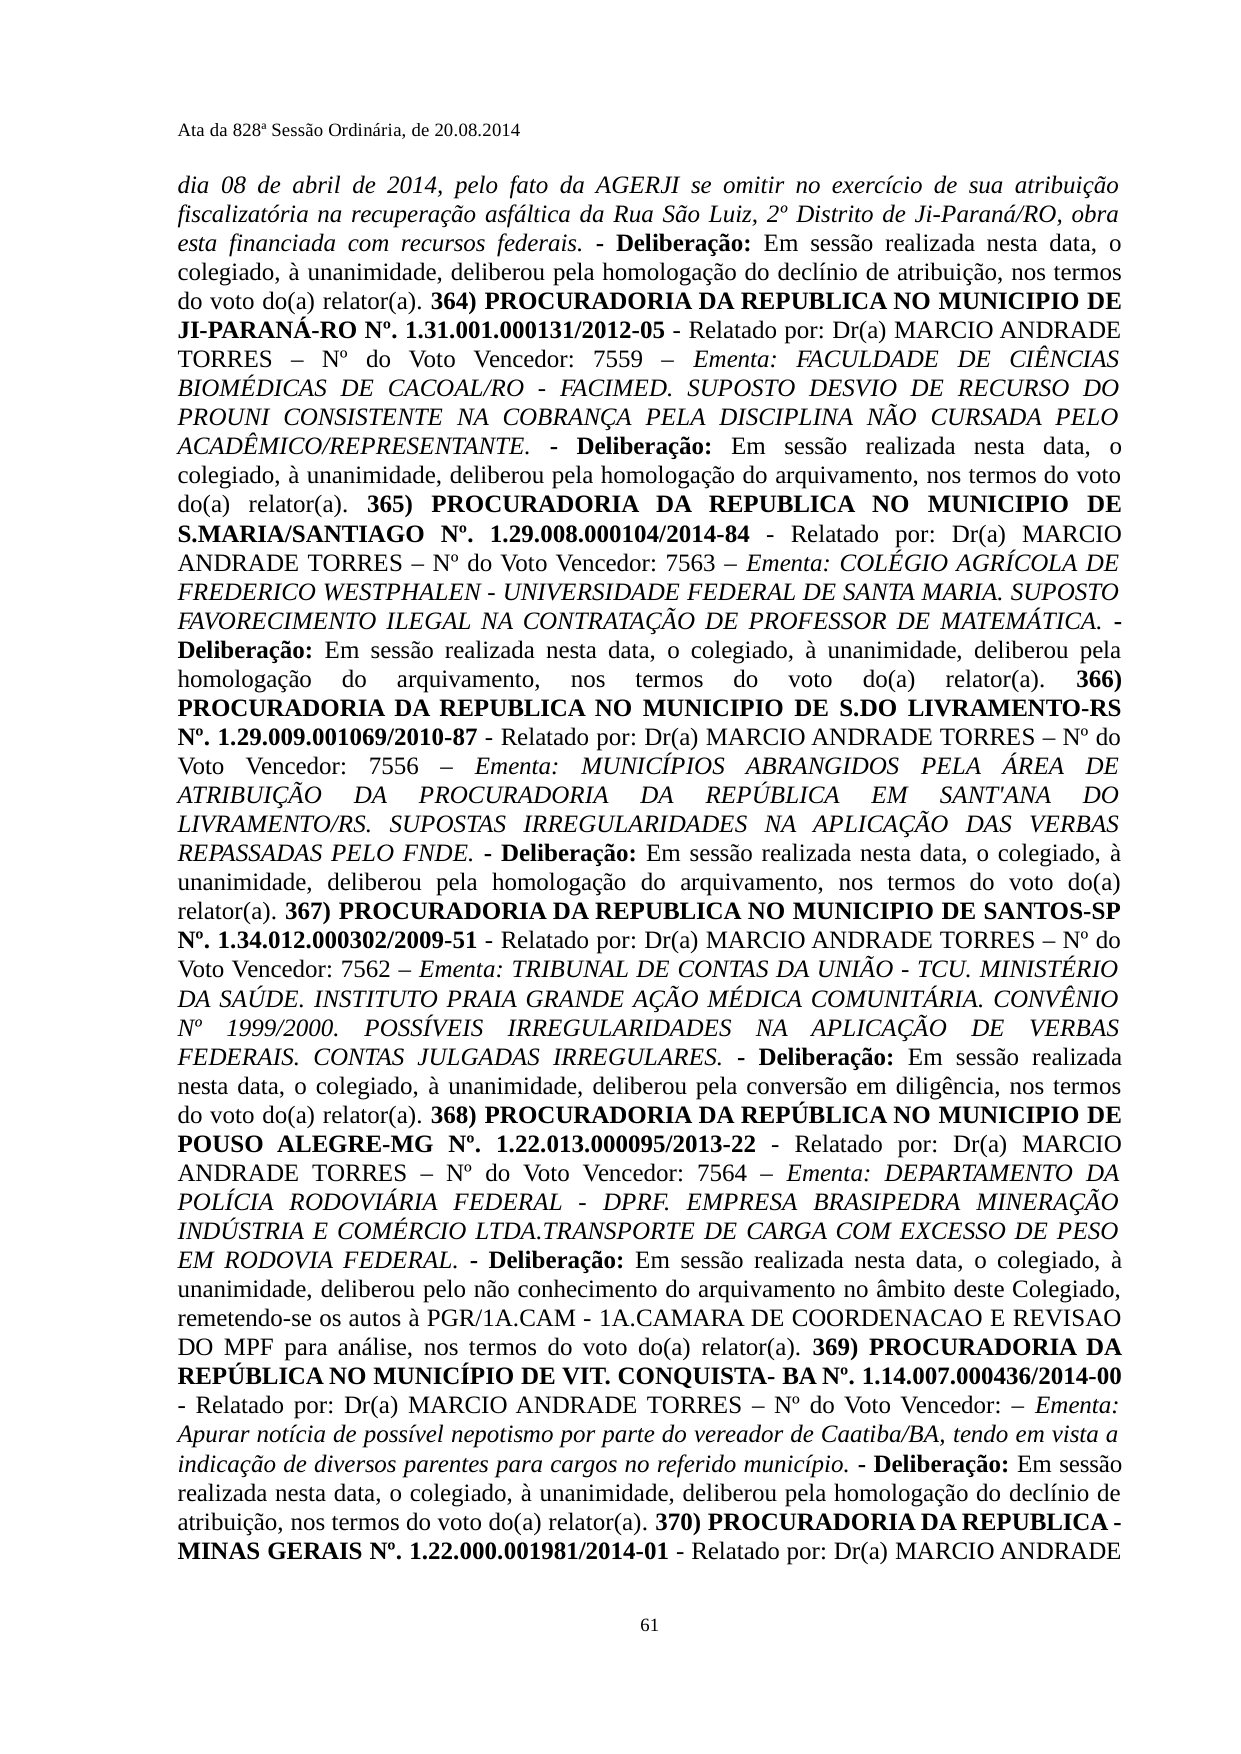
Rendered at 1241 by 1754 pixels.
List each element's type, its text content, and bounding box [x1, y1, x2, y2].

text dia 08 de abril de 2014, pelo fato da AGERJI se omitir no exercício de sua atribuição fiscalizatória na recuperação asfáltica da Rua São Luiz, 2º Distrito de Ji-Paraná/RO, obra esta financiada com recursos federais. - Deliberação: Em sessão realizada nesta data, o colegiado, à unanimidade, deliberou pela homologação do declínio de atribuição, nos termos do voto do(a) relator(a). 364) PROCURADORIA DA REPUBLICA NO MUNICIPIO DE JI-PARANÁ-RO Nº. 1.31.001.000131/2012-05 - Relatado por: Dr(a) MARCIO ANDRADE TORRES – Nº do Voto Vencedor: 7559 – Ementa: FACULDADE DE CIÊNCIAS BIOMÉDICAS DE CACOAL/RO - FACIMED. SUPOSTO DESVIO DE RECURSO DO PROUNI CONSISTENTE NA COBRANÇA PELA DISCIPLINA NÃO CURSADA PELO ACADÊMICO/REPRESENTANTE. - Deliberação: Em sessão realizada nesta data, o colegiado, à unanimidade, deliberou pela homologação do arquivamento, nos termos do voto do(a) relator(a). 365) PROCURADORIA DA REPUBLICA NO MUNICIPIO DE S.MARIA/SANTIAGO Nº. 1.29.008.000104/2014-84 - Relatado por: Dr(a) MARCIO ANDRADE TORRES – Nº do Voto Vencedor: 7563 – Ementa: COLÉGIO AGRÍCOLA DE FREDERICO WESTPHALEN - UNIVERSIDADE FEDERAL DE SANTA MARIA. SUPOSTO FAVORECIMENTO ILEGAL NA CONTRATAÇÃO DE PROFESSOR DE MATEMÁTICA. - Deliberação: Em sessão realizada nesta data, o colegiado, à unanimidade, deliberou pela homologação do arquivamento, nos termos do voto do(a) relator(a). 366) PROCURADORIA DA REPUBLICA NO MUNICIPIO DE S.DO LIVRAMENTO-RS Nº. 1.29.009.001069/2010-87 - Relatado por: Dr(a) MARCIO ANDRADE TORRES – Nº do Voto Vencedor: 7556 – Ementa: MUNICÍPIOS ABRANGIDOS PELA ÁREA DE ATRIBUIÇÃO DA PROCURADORIA DA REPÚBLICA EM SANT'ANA DO LIVRAMENTO/RS. SUPOSTAS IRREGULARIDADES NA APLICAÇÃO DAS VERBAS REPASSADAS PELO FNDE. - Deliberação: Em sessão realizada nesta data, o colegiado, à unanimidade, deliberou pela homologação do arquivamento, nos termos do voto do(a) relator(a). 367) PROCURADORIA DA REPUBLICA NO MUNICIPIO DE SANTOS-SP Nº. 1.34.012.000302/2009-51 - Relatado por: Dr(a) MARCIO ANDRADE TORRES – Nº do Voto Vencedor: 7562 – Ementa: TRIBUNAL DE CONTAS DA UNIÃO - TCU. MINISTÉRIO DA SAÚDE. INSTITUTO PRAIA GRANDE AÇÃO MÉDICA COMUNITÁRIA. CONVÊNIO Nº 1999/2000. POSSÍVEIS IRREGULARIDADES NA APLICAÇÃO DE VERBAS FEDERAIS. CONTAS JULGADAS IRREGULARES. - Deliberação: Em sessão realizada nesta data, o colegiado, à unanimidade, deliberou pela conversão em diligência, nos termos do voto do(a) relator(a). 368) PROCURADORIA DA REPÚBLICA NO MUNICIPIO DE POUSO ALEGRE-MG Nº. 1.22.013.000095/2013-22 - Relatado por: Dr(a) MARCIO ANDRADE TORRES – Nº do Voto Vencedor: 7564 – Ementa: DEPARTAMENTO DA POLÍCIA RODOVIÁRIA FEDERAL - DPRF. EMPRESA BRASIPEDRA MINERAÇÃO INDÚSTRIA E COMÉRCIO LTDA.TRANSPORTE DE CARGA COM EXCESSO DE PESO EM RODOVIA FEDERAL. - Deliberação: Em sessão realizada nesta data, o colegiado, à unanimidade, deliberou pelo não conhecimento do arquivamento no âmbito deste Colegiado, remetendo-se os autos à PGR/1A.CAM - 1A.CAMARA DE COORDENACAO E REVISAO DO MPF para análise, nos termos do voto do(a) relator(a). 369) PROCURADORIA DA REPÚBLICA NO MUNICÍPIO DE VIT. CONQUISTA- BA Nº. 1.14.007.000436/2014-00 - Relatado por: Dr(a) MARCIO ANDRADE TORRES – Nº do Voto Vencedor: – Ementa: Apurar notícia de possível nepotismo por parte do vereador de Caatiba/BA, tendo em vista a indicação de diversos parentes para cargos no referido município. - Deliberação: Em sessão realizada nesta data, o colegiado, à unanimidade, deliberou pela homologação do declínio de atribuição, nos termos do voto do(a) relator(a). 370) PROCURADORIA DA REPUBLICA - MINAS GERAIS Nº. 1.22.000.001981/2014-01 - Relatado por: Dr(a) MARCIO ANDRADE [177, 170, 1122, 1565]
